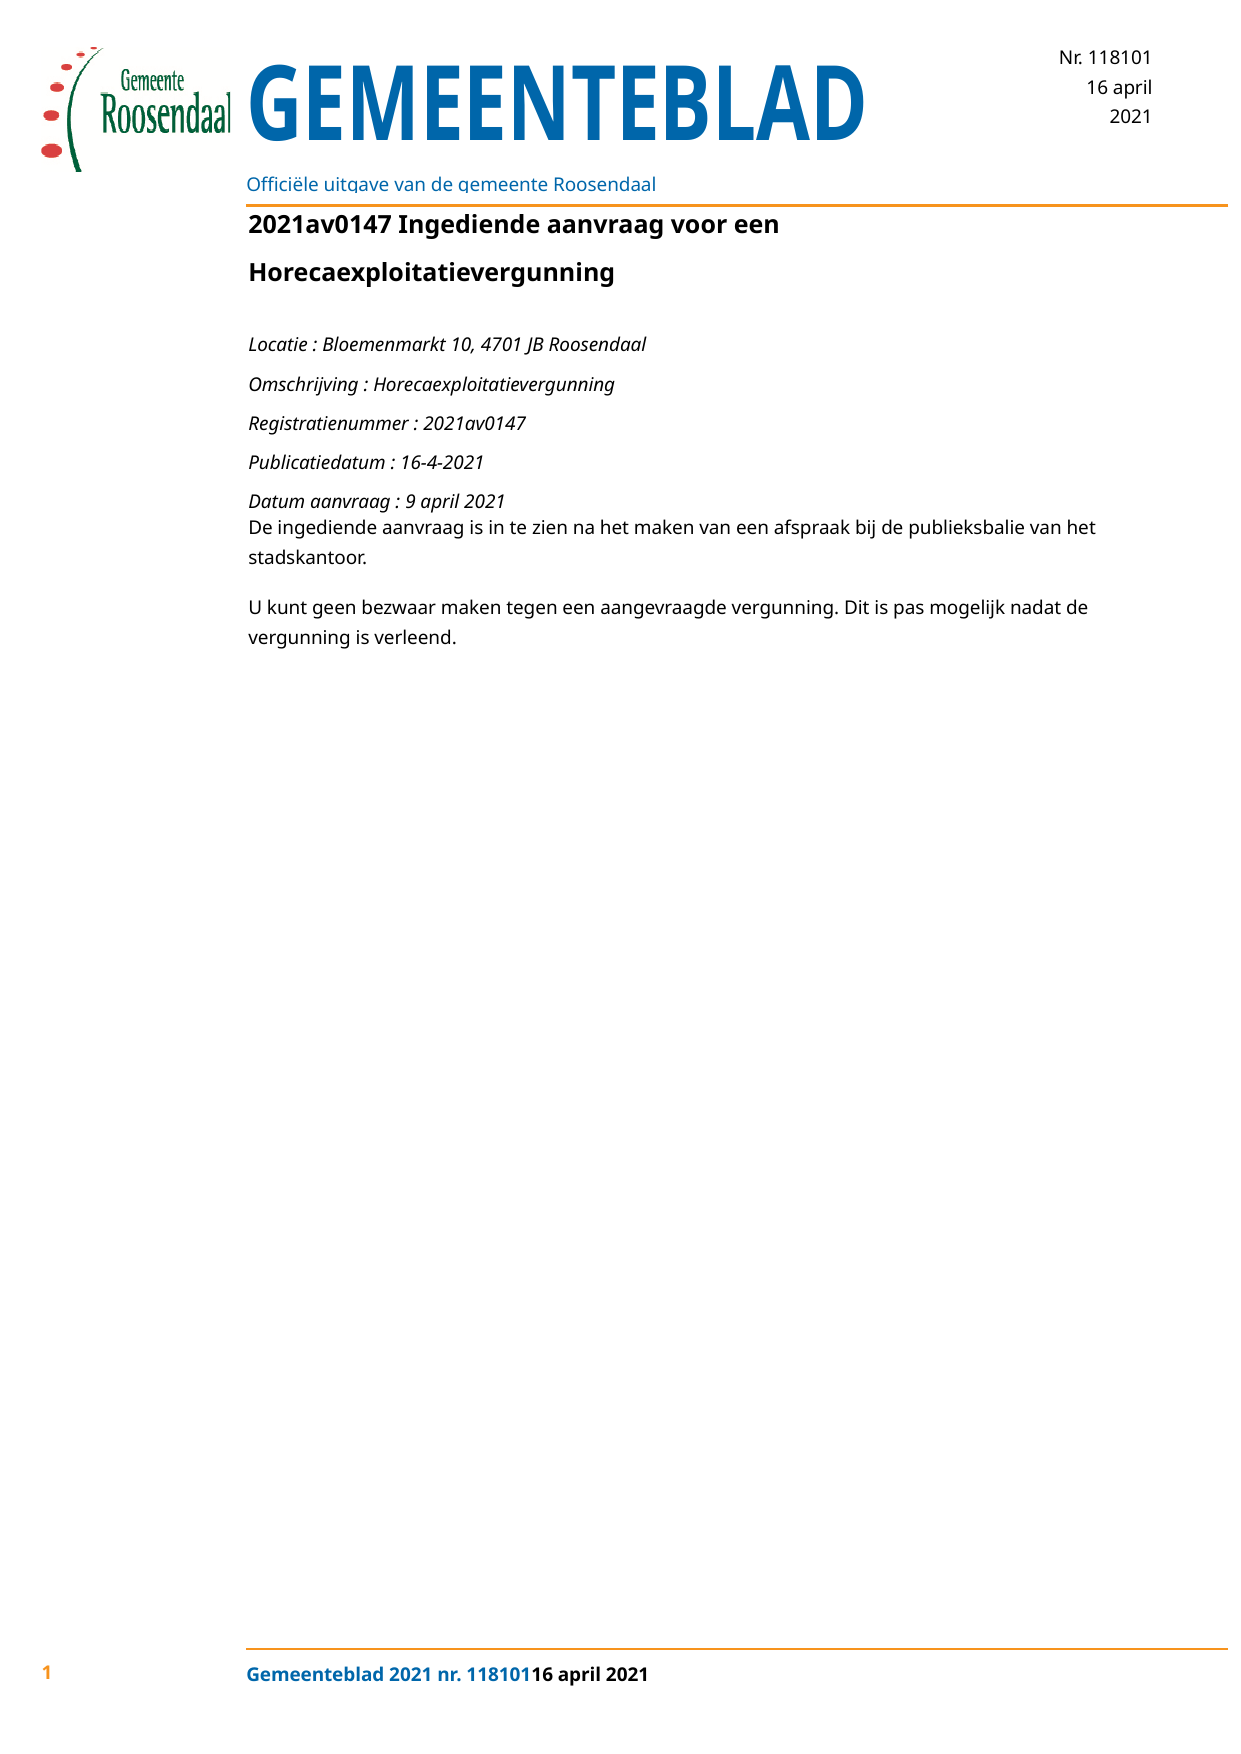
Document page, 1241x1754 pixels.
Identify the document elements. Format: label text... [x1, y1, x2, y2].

text Datum aanvraag : 9 april 2021 [248, 488, 1152, 514]
text Locatie : Bloemenmarkt 10, 4701 JB Roosendaal [248, 331, 1152, 357]
text U kunt geen bezwaar maken tegen een aangevraagde vergunning. Dit is pas mogelijk nadat de vergunning is verleend. [248, 594, 1152, 649]
text Omschrijving : Horecaexploitatievergunning [248, 371, 1152, 396]
text Registratienummer : 2021av0147 [248, 410, 1152, 436]
text De ingediende aanvraag is in te zien na het maken van een afspraak bij de publieksbalie van het stadskantoor. [248, 514, 1152, 569]
picture [41, 47, 231, 172]
text 2021av0147 Ingediende aanvraag voor een Horecaexploitatievergunning [248, 207, 1152, 288]
text Publicatiedatum : 16-4-2021 [248, 449, 1152, 475]
